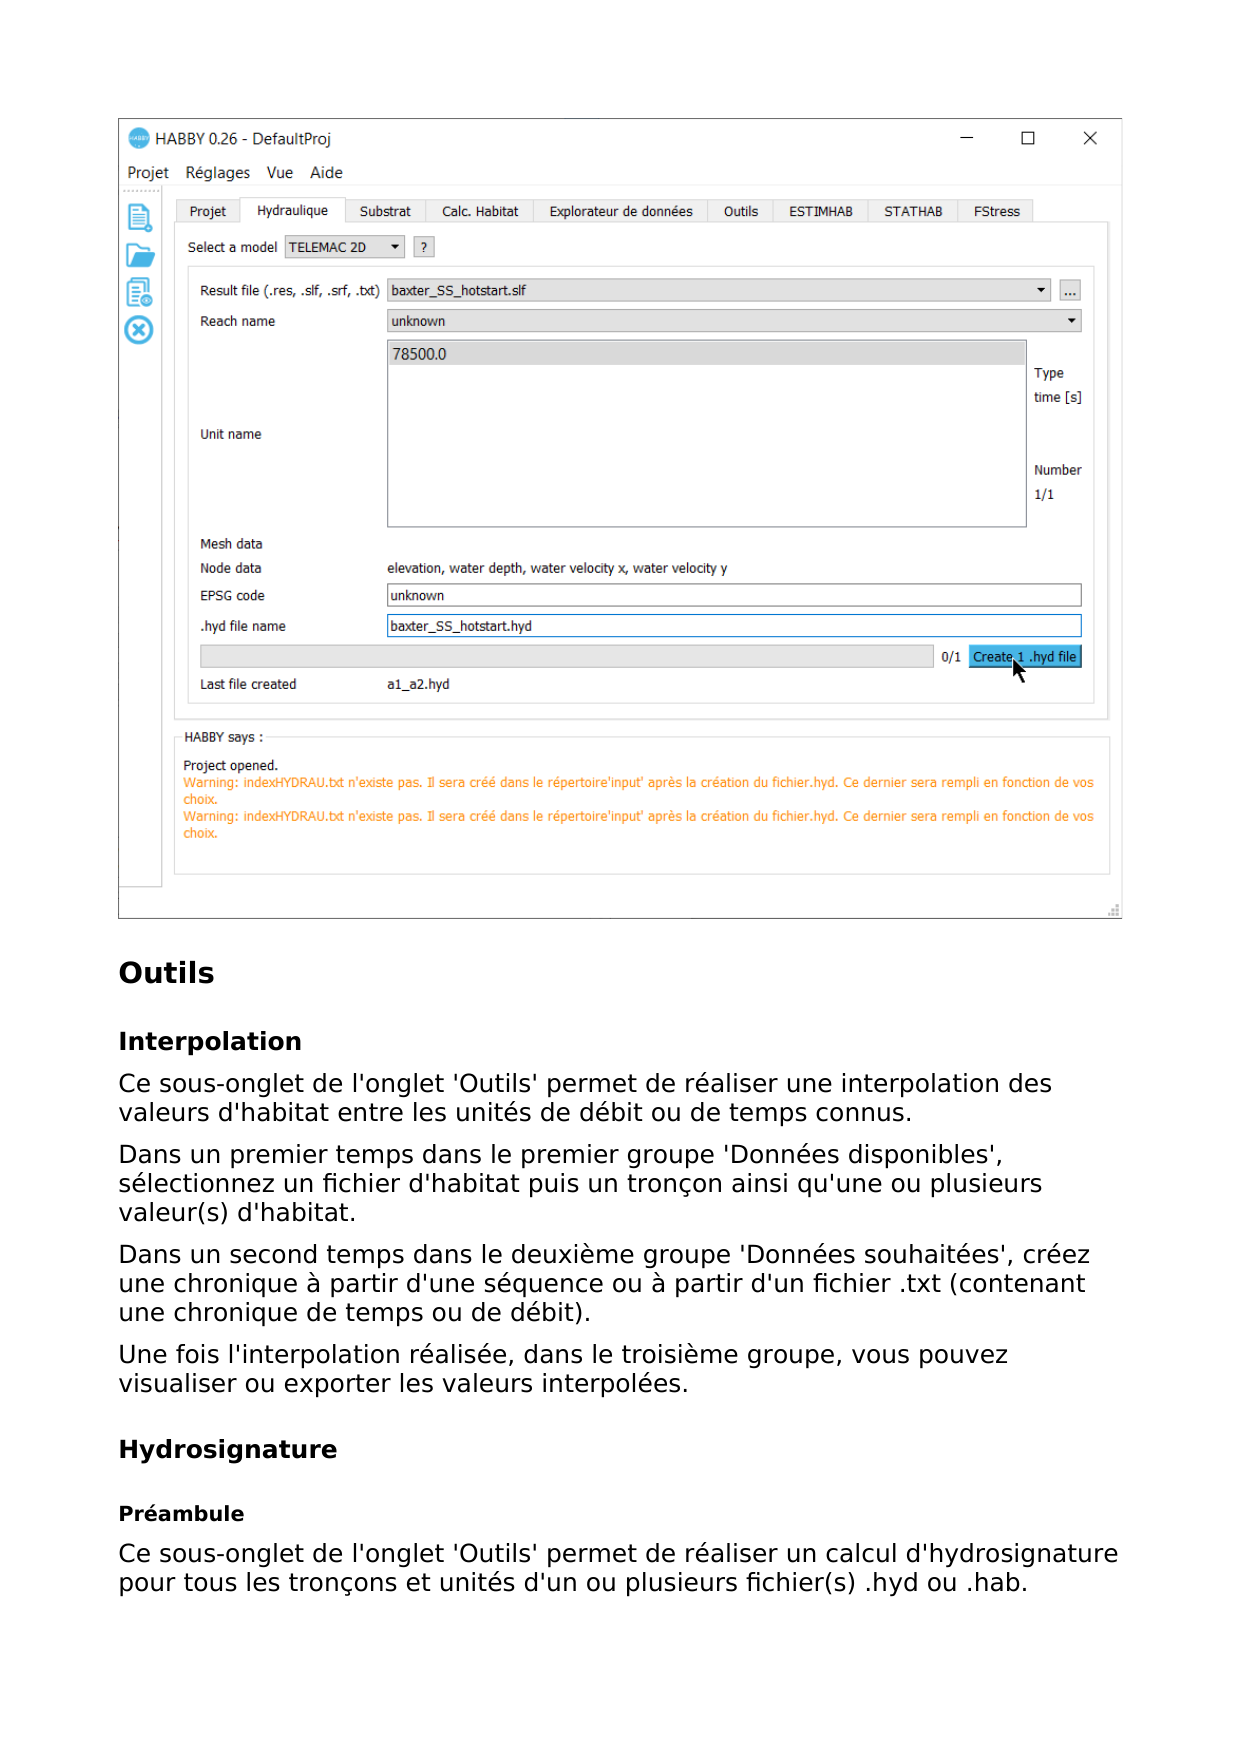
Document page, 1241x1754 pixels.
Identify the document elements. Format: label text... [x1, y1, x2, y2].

subtitle Préambule [118, 1502, 1122, 1527]
text Dans un premier temps dans le premier groupe 'Données disponibles', sélectionnez un fichier d'habitat puis un tronçon ainsi qu'une ou plusieurs valeur(s) d'habitat. [118, 1140, 1122, 1227]
picture [118, 118, 1123, 919]
text Ce sous-onglet de l'onglet 'Outils' permet de réaliser un calcul d'hydrosignature pour tous les tronçons et unités d'un ou plusieurs fichier(s) .hyd ou .hab. [118, 1539, 1122, 1597]
text Ce sous-onglet de l'onglet 'Outils' permet de réaliser une interpolation des valeurs d'habitat entre les unités de débit ou de temps connus. [118, 1069, 1122, 1127]
subtitle Interpolation [118, 1027, 1122, 1057]
subtitle Hydrosignature [118, 1436, 1122, 1465]
subtitle Outils [118, 956, 1122, 990]
text Dans un second temps dans le deuxième groupe 'Données souhaitées', créez une chronique à partir d'une séquence ou à partir d'un fichier .txt (contenant une chronique de temps ou de débit). [118, 1240, 1122, 1327]
text Une fois l'interpolation réalisée, dans le troisième groupe, vous pouvez visualiser ou exporter les valeurs interpolées. [118, 1340, 1122, 1398]
